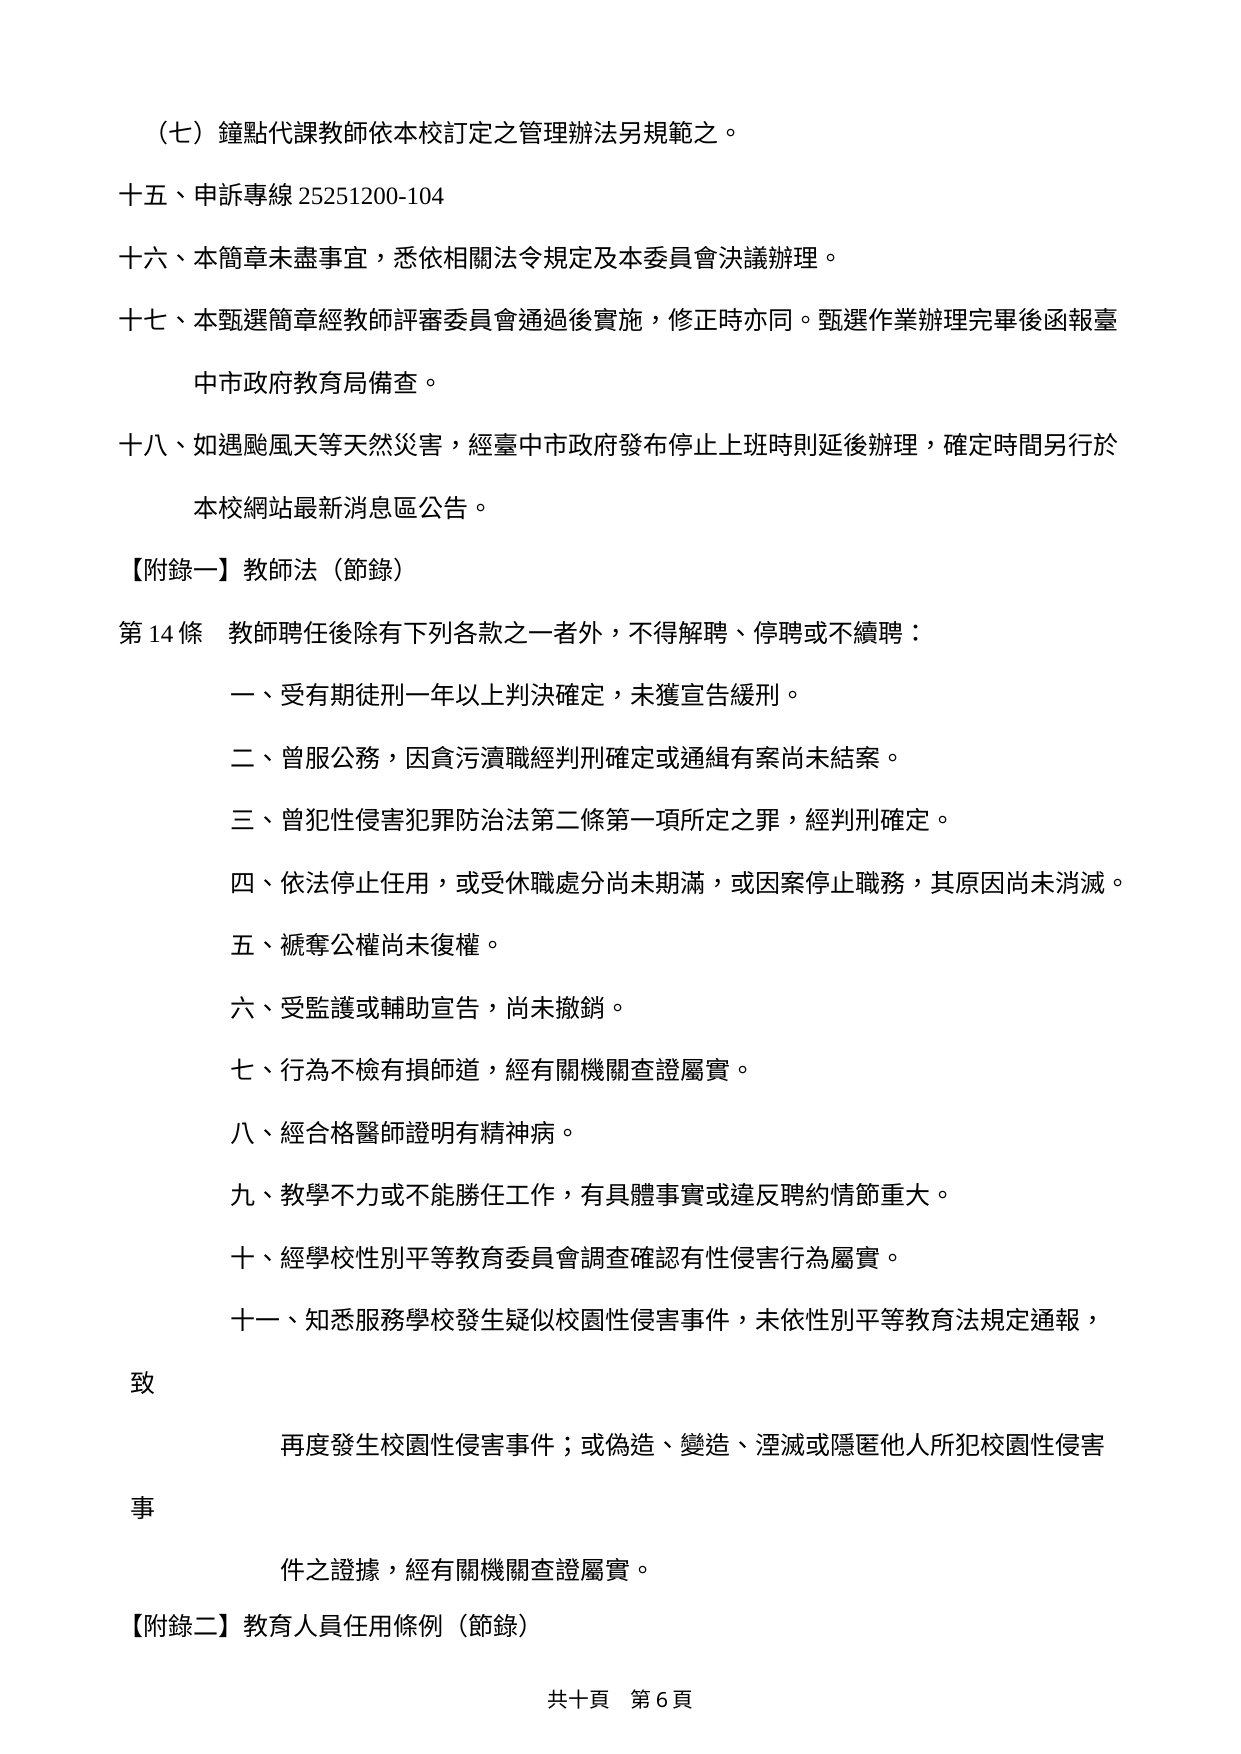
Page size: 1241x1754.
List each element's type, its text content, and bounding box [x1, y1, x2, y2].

text 七、行為不檢有損師道，經有關機關查證屬實。 [118, 1027, 1122, 1090]
text 十八、如遇颱風天等天然災害，經臺中市政府發布停止上班時則延後辦理，確定時間另行於本校網站最新消息區公告。 [118, 402, 1122, 527]
text 四、依法停止任用，或受休職處分尚未期滿，或因案停止職務，其原因尚未消滅。 [118, 840, 1122, 902]
text 三、曾犯性侵害犯罪防治法第二條第一項所定之罪，經判刑確定。 [118, 777, 1122, 840]
text 十六、本簡章未盡事宜，悉依相關法令規定及本委員會決議辦理。 [118, 215, 1122, 277]
text 件之證據，經有關機關查證屬實。 [131, 1527, 1122, 1590]
text 五、褫奪公權尚未復權。 [118, 902, 1122, 965]
text 【附錄二】教育人員任用條例（節錄） [118, 1602, 1122, 1644]
text 八、經合格醫師證明有精神病。 [118, 1090, 1122, 1152]
text 六、受監護或輔助宣告，尚未撤銷。 [118, 965, 1122, 1027]
text 九、教學不力或不能勝任工作，有具體事實或違反聘約情節重大。 [118, 1152, 1122, 1215]
text 一、受有期徒刑一年以上判決確定，未獲宣告緩刑。 [118, 652, 1122, 715]
text 【附錄一】教師法（節錄） [118, 527, 1122, 590]
text 十一、知悉服務學校發生疑似校園性侵害事件，未依性別平等教育法規定通報，致 [131, 1277, 1122, 1402]
text 十五、申訴專線25251200-104 [118, 152, 1122, 215]
text 十七、本甄選簡章經教師評審委員會通過後實施，修正時亦同。甄選作業辦理完畢後函報臺中市政府教育局備查。 [118, 277, 1122, 402]
text 二、曾服公務，因貪污瀆職經判刑確定或通緝有案尚未結案。 [118, 715, 1122, 777]
text 第14條 教師聘任後除有下列各款之一者外，不得解聘、停聘或不續聘： [118, 590, 1122, 652]
text 再度發生校園性侵害事件；或偽造、變造、湮滅或隱匿他人所犯校園性侵害事 [131, 1402, 1122, 1527]
text 十、經學校性別平等教育委員會調查確認有性侵害行為屬實。 [118, 1215, 1122, 1277]
text （七）鐘點代課教師依本校訂定之管理辦法另規範之。 [143, 90, 1122, 152]
